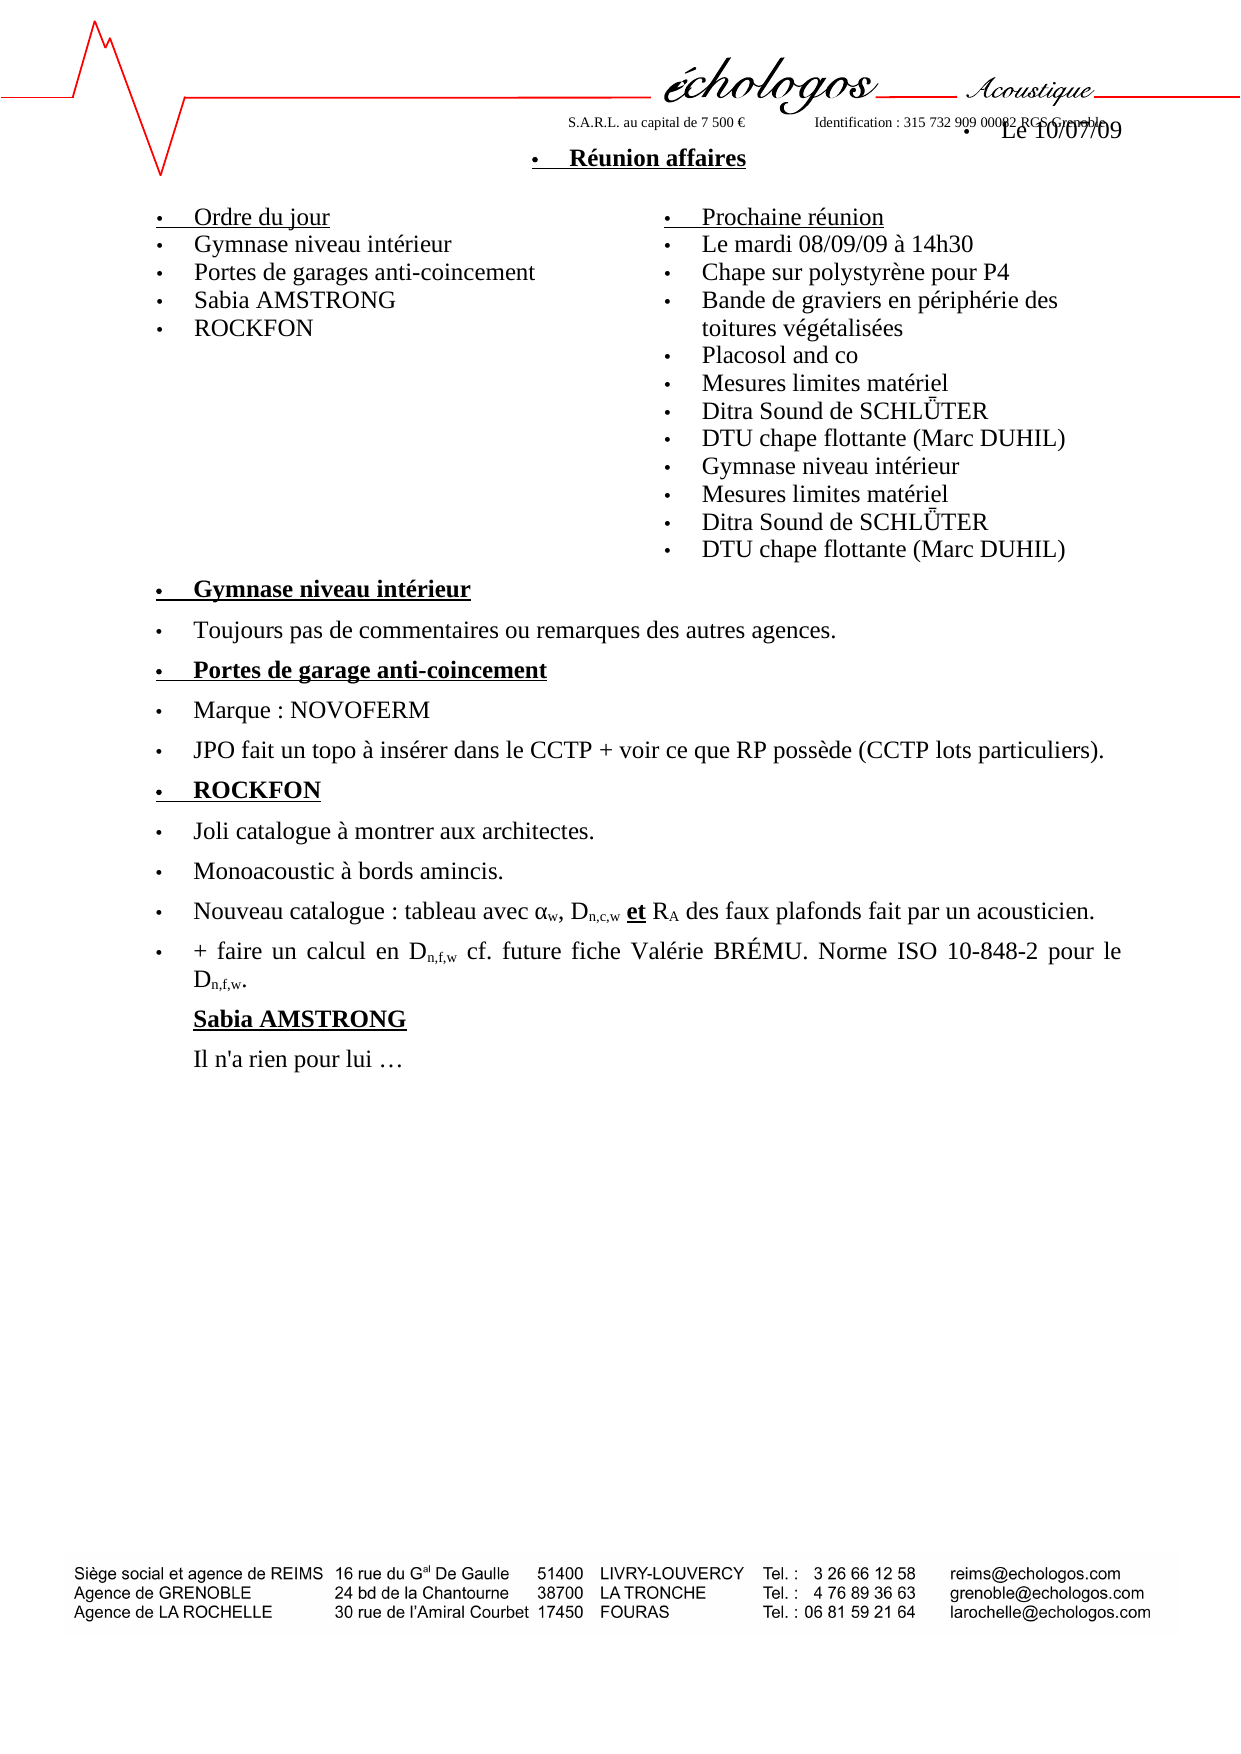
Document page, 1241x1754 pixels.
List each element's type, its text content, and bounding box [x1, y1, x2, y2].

title Réunion affaires [163, 144, 1122, 172]
list Monoacoustic à bords amincis. [156, 857, 1122, 885]
list + faire un calcul en Dn,f,w cf. future fiche Valérie BRÉMU. Norme ISO 10-848-2 pour le Dn,f,w. [156, 937, 1122, 993]
list Portes de garage anti-coincement [156, 656, 1122, 684]
picture [59, 1552, 1182, 1635]
title Le 10/07/09 [172, 116, 1122, 144]
list Sabia AMSTRONG [156, 1005, 1122, 1033]
title [156, 144, 169, 171]
table_header Prochaine réunion [619, 197, 1129, 231]
list Nouveau catalogue : tableau avec αw, Dn,c,w et RA des faux plafonds fait par un acousticien. [156, 897, 1122, 925]
list Il n'a rien pour lui … [156, 1046, 1122, 1073]
list Joli catalogue à montrer aux architectes. [156, 817, 1122, 844]
table_cell Gymnase niveau intérieur Portes de garages anti-coincement Sabia AMSTRONG ROCKFON [112, 231, 619, 563]
list JPO fait un topo à insérer dans le CCTP + voir ce que RP possède (CCTP lots particuliers). [156, 736, 1122, 764]
list Toujours pas de commentaires ou remarques des autres agences. [156, 616, 1122, 643]
title [156, 116, 177, 144]
list Gymnase niveau intérieur [156, 576, 1122, 603]
table_header Ordre du jour [112, 197, 619, 231]
list Marque : NOVOFERM [156, 696, 1122, 724]
list ROCKFON [156, 777, 1122, 804]
table_cell Le mardi 08/09/09 à 14h30 Chape sur polystyrène pour P4 Bande de graviers en périphérie des toitures végétalisées Placosol and co Mesures limites matériel Ditra Sound de SCHLǕTER DTU chape flottante (Marc DUHIL) Gymnase niveau intérieur Mesures limites matériel Ditra Sound de SCHLǕTER DTU chape flottante (Marc DUHIL) [619, 231, 1129, 563]
